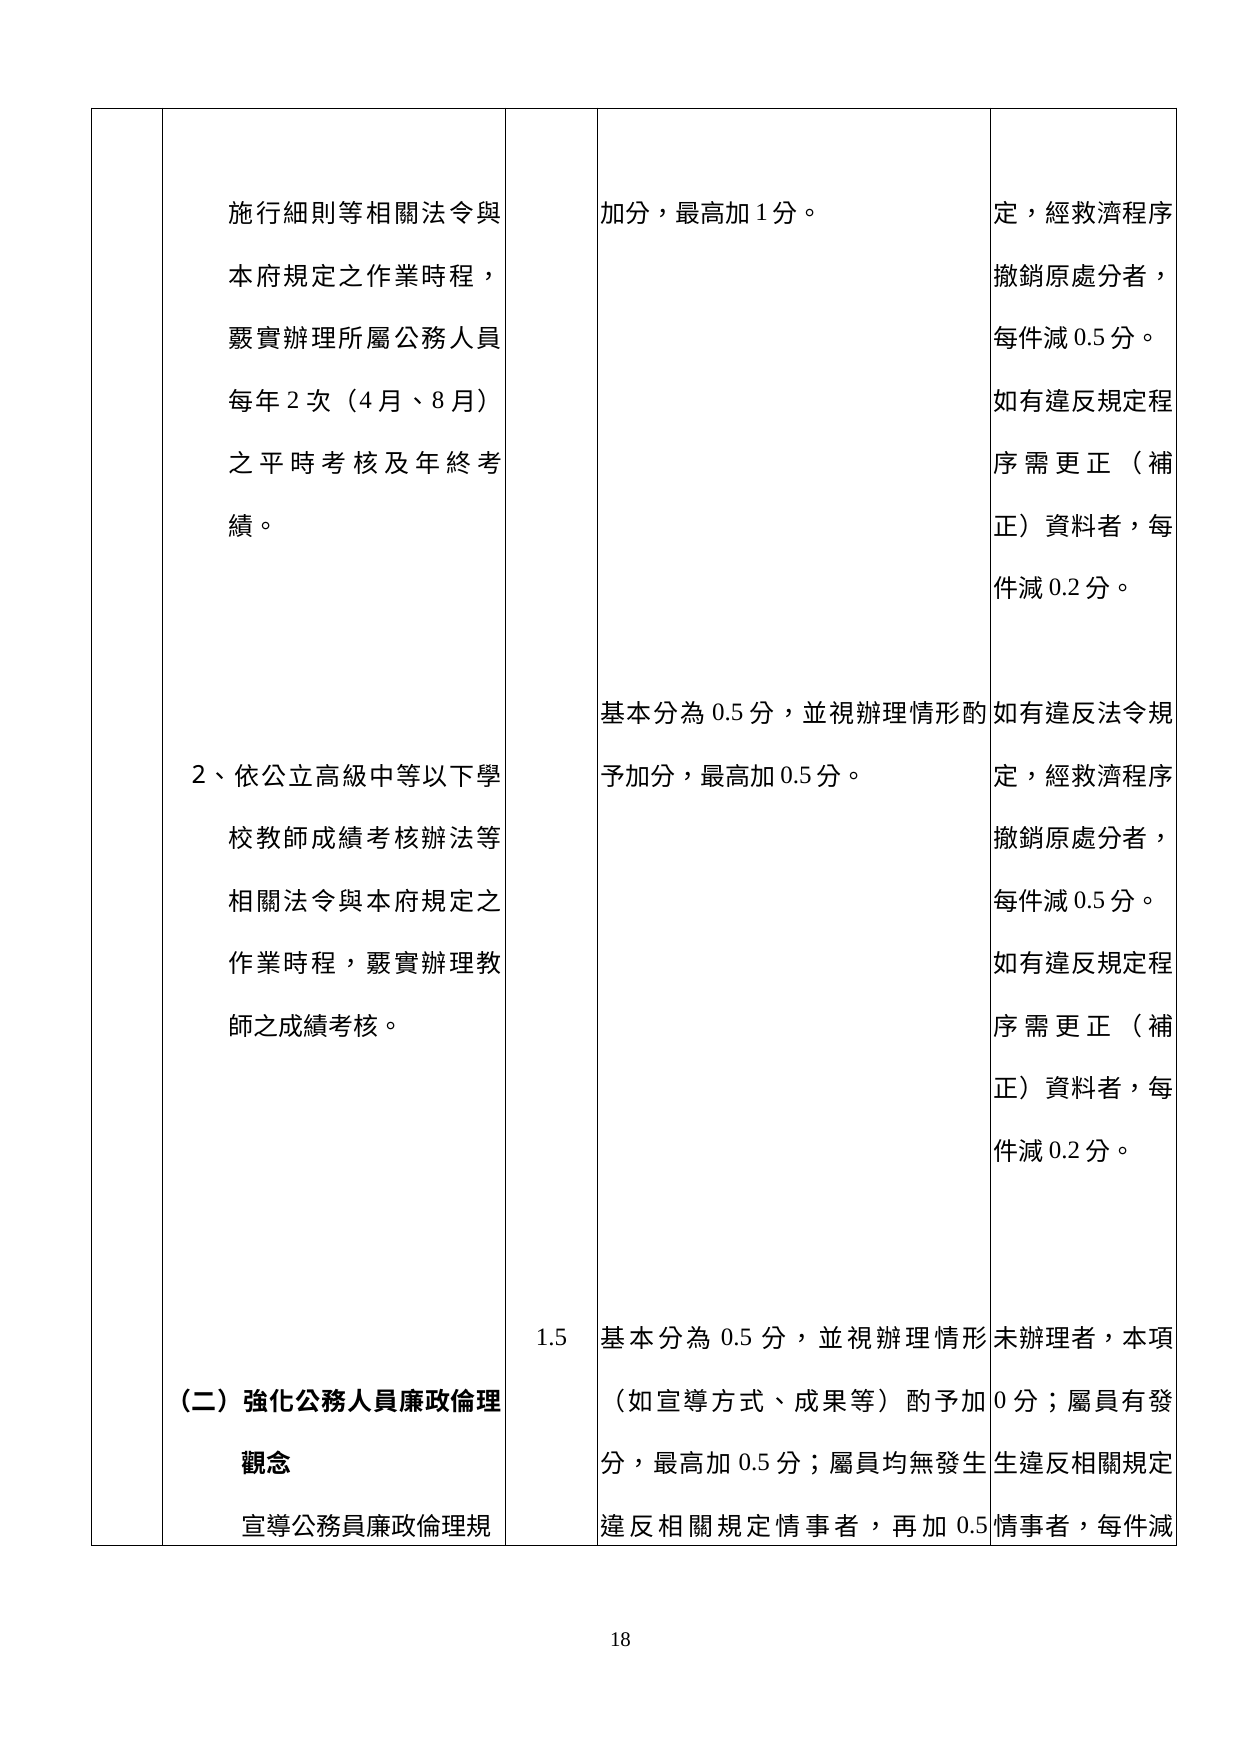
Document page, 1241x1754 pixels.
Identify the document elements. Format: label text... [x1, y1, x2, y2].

table_cell 施行細則等相關法令與本府規定之作業時程，覈實辦理所屬公務人員每年2次（4月、8月）之平時考核及年終考績。 2、依公立高級中等以下學校教師成績考核辦法等相關法令與本府規定之作業時程，覈實辦理教師之成績考核。 （二）強化公務人員廉政倫理觀念 宣導公務員廉政倫理規 [163, 109, 505, 1545]
table_cell 加分，最高加1分。 基本分為0.5分，並視辦理情形酌予加分，最高加0.5分。 基本分為0.5分，並視辦理情形（如宣導方式、成果等）酌予加分，最高加0.5分；屬員均無發生違反相關規定情事者，再加0.5 [598, 109, 990, 1545]
table_cell 定，經救濟程序撤銷原處分者，每件減0.5分。 如有違反規定程序需更正（補正）資料者，每件減0.2分。 如有違反法令規定，經救濟程序撤銷原處分者，每件減0.5分。 如有違反規定程序需更正（補正）資料者，每件減0.2分。 未辦理者，本項0分；屬員有發生違反相關規定情事者，每件減 [991, 109, 1176, 1545]
table_cell 1.5 [506, 109, 597, 1545]
table_cell [92, 109, 162, 1545]
